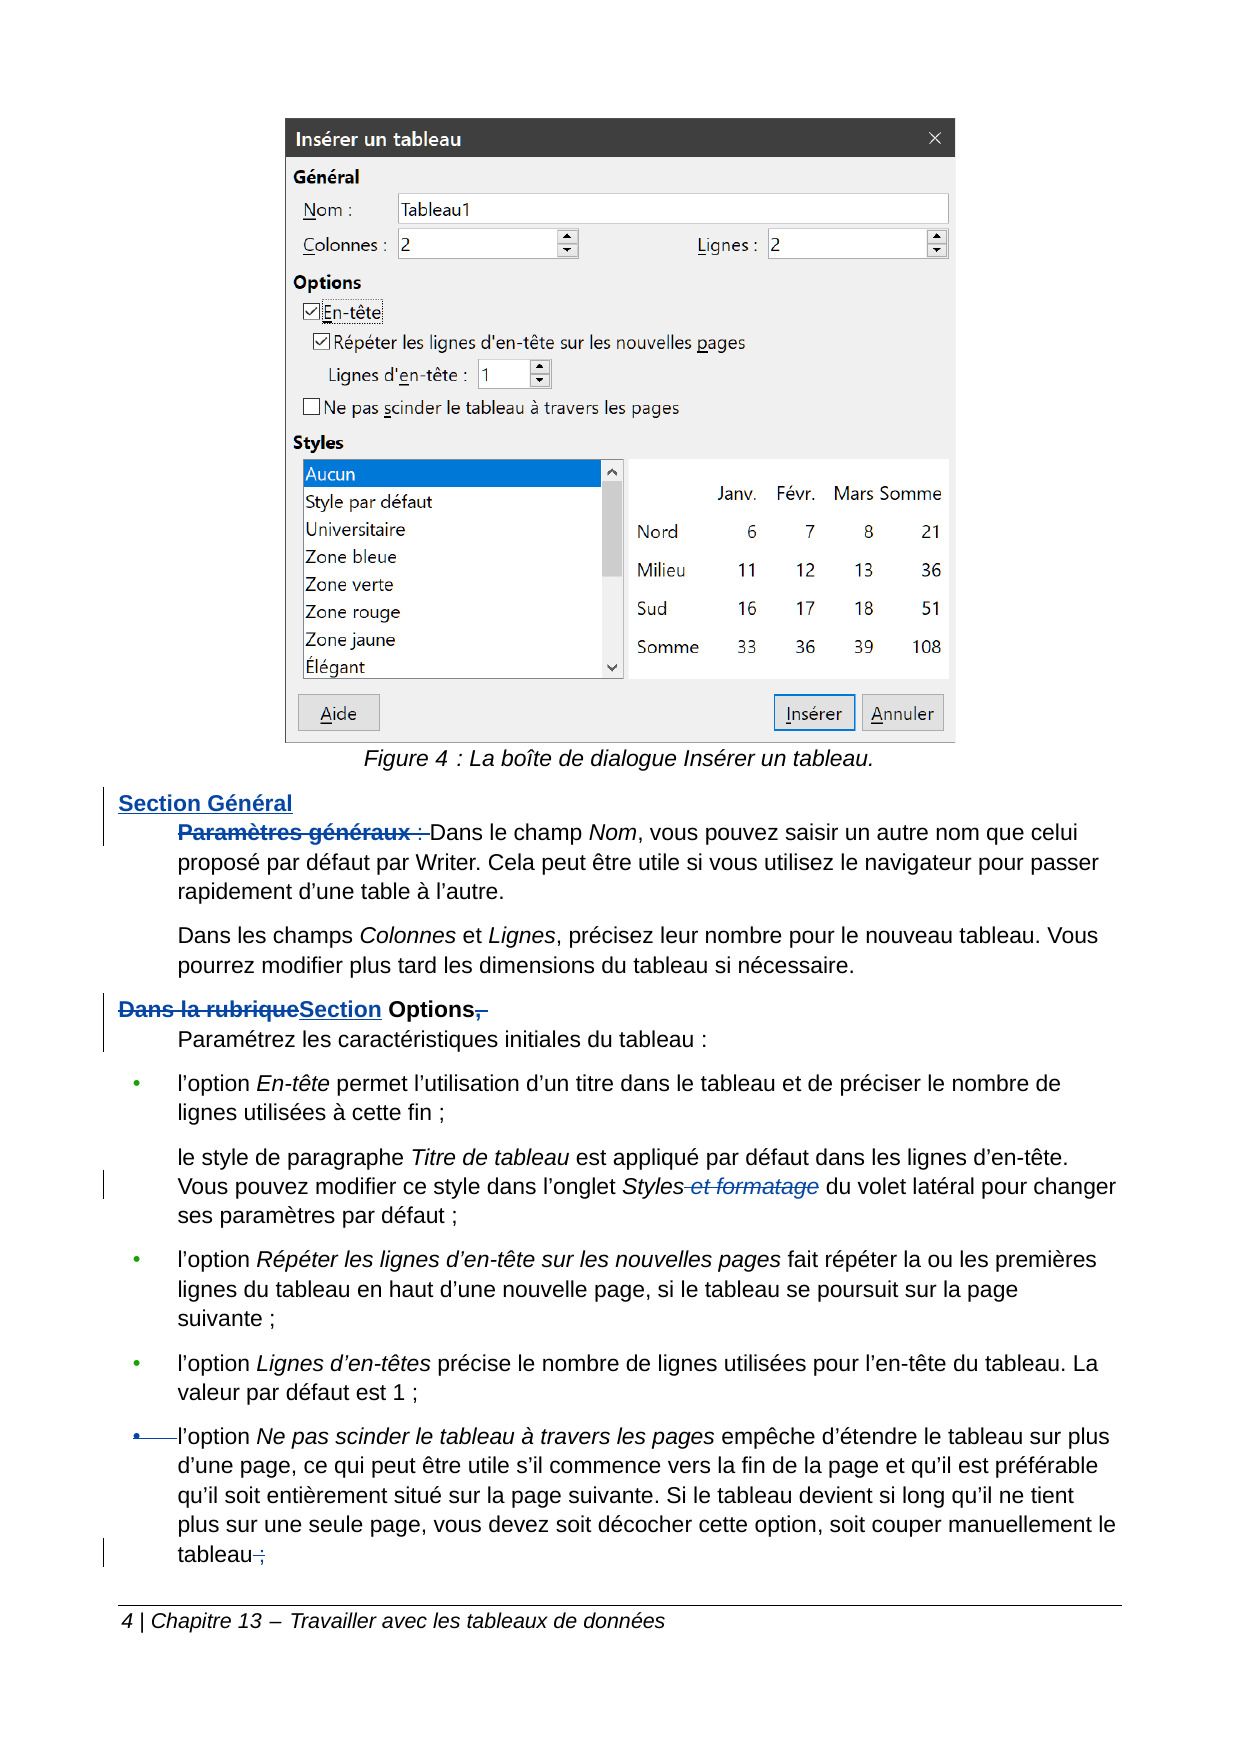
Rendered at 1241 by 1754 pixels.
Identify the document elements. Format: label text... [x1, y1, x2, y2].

list l’option Répéter les lignes d’en-tête sur les nouvelles pages fait répéter la ou les premières lignes du tableau en haut d’une nouvelle page, si le tableau se poursuit sur la page suivante ; [133, 1243, 1122, 1332]
list Dans le champ Nom, vous pouvez saisir un autre nom que celui proposé par défaut par Writer. Cela peut être utile si vous utilisez le navigateur pour passer rapidement d’une table à l’autre. [177, 816, 1122, 904]
list Paramétrez les caractéristiques initiales du tableau : [177, 1022, 1122, 1052]
subtitle Section Options [118, 993, 1122, 1022]
list l’option En-tête permet l’utilisation d’un titre dans le tableau et de préciser le nombre de lignes utilisées à cette fin ; [133, 1067, 1122, 1126]
picture [285, 118, 956, 743]
list le style de paragraphe Titre de tableau est appliqué par défaut dans les lignes d’en-tête. Vous pouvez modifier ce style dans l’onglet Styles du volet latéral pour changer ses paramètres par défaut ; [133, 1140, 1122, 1229]
list Dans les champs Colonnes et Lignes, précisez leur nombre pour le nouveau tableau. Vous pourrez modifier plus tard les dimensions du tableau si nécessaire. [177, 919, 1122, 978]
list l’option Lignes d’en-têtes précise le nombre de lignes utilisées pour l’en-tête du tableau. La valeur par défaut est 1 ; [133, 1346, 1122, 1405]
subtitle Section Général [118, 787, 1122, 816]
text Figure 4 : La boîte de dialogue Insérer un tableau. [118, 742, 1122, 772]
list l’option Ne pas scinder le tableau à travers les pages empêche d’étendre le tableau sur plus d’une page, ce qui peut être utile s’il commence vers la fin de la page et qu’il est préférable qu’il soit entièrement situé sur la page suivante. Si le tableau devient si long qu’il ne tient plus sur une seule page, vous devez soit décocher cette option, soit couper manuellement le tableau. [133, 1420, 1122, 1567]
